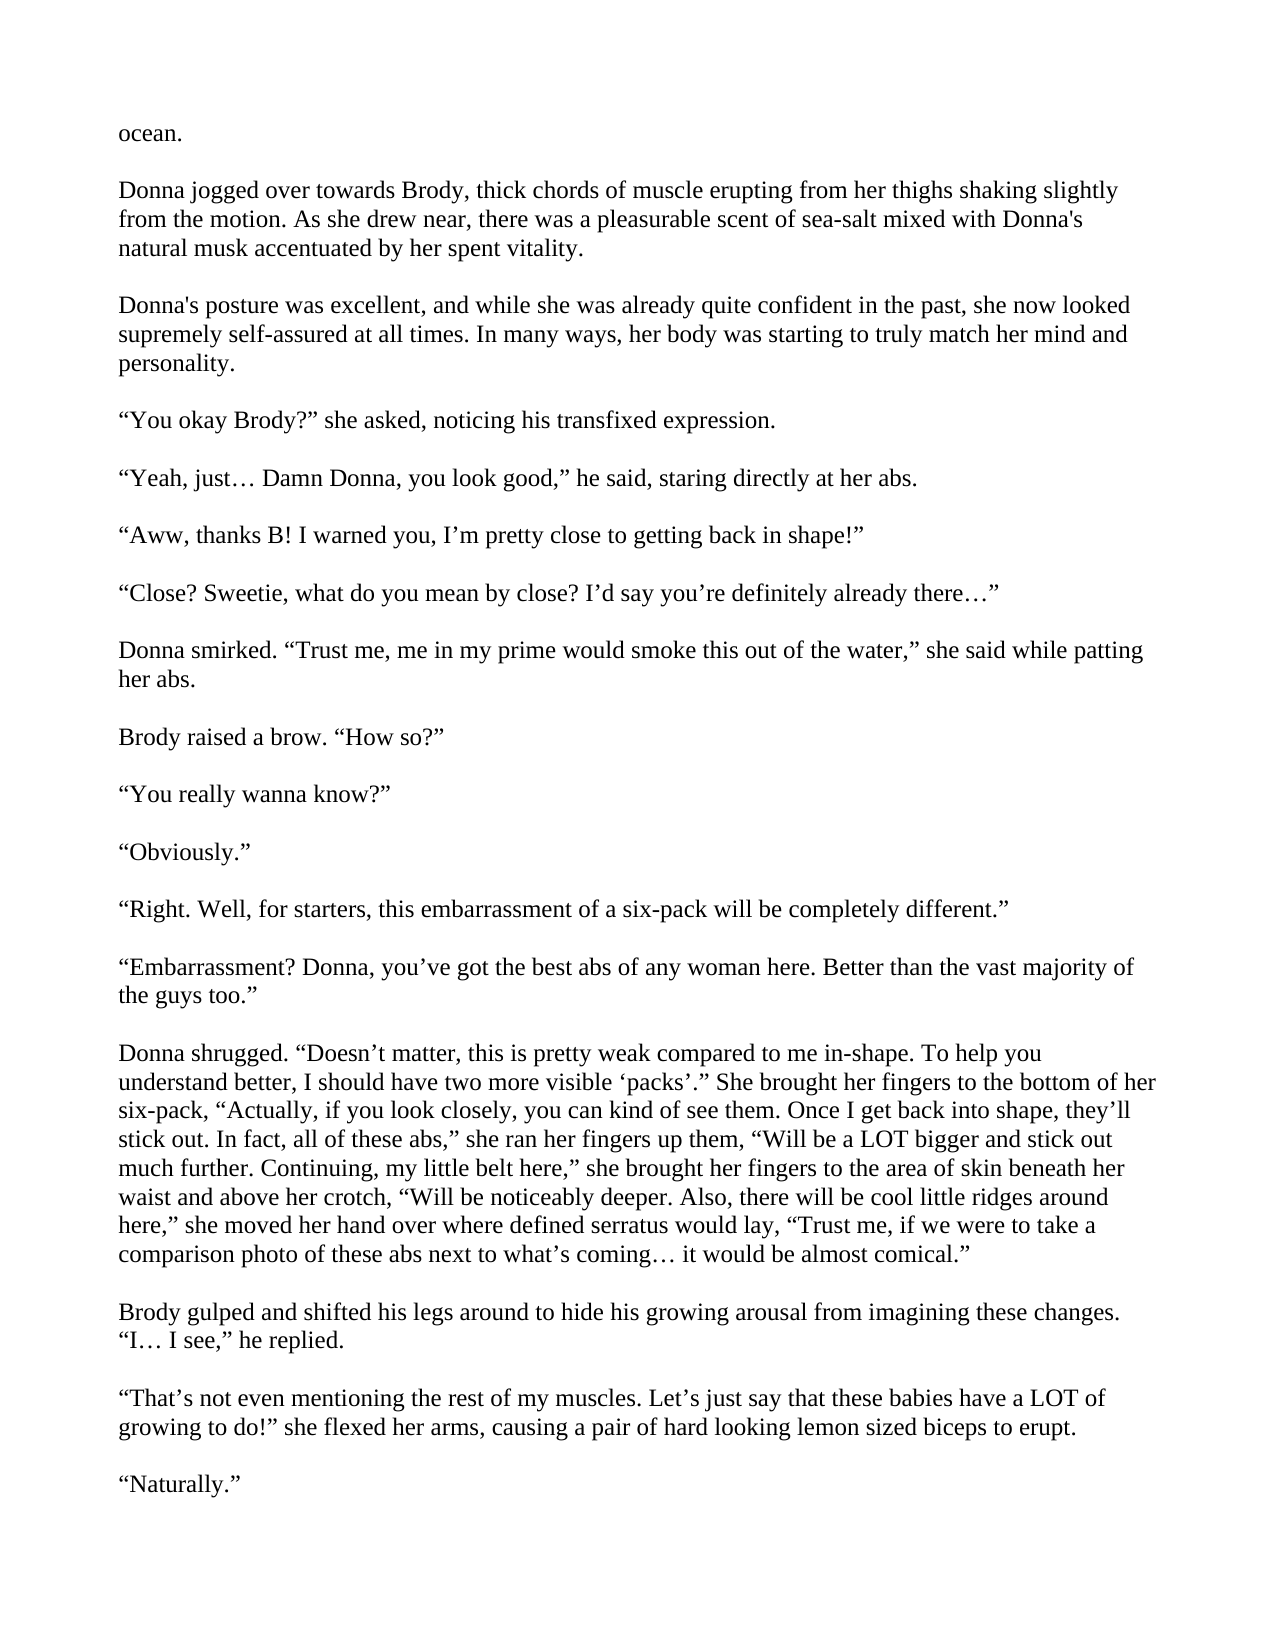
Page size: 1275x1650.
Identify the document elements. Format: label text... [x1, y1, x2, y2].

text “Right. Well, for starters, this embarrassment of a six-pack will be completely different.” [118, 894, 1157, 923]
text Donna's posture was excellent, and while she was already quite confident in the past, she now looked supremely self-assured at all times. In many ways, her body was starting to truly match her mind and personality. [118, 291, 1157, 377]
text “Naturally.” [118, 1469, 1157, 1498]
text ocean. [118, 118, 1157, 147]
text Brody raised a brow. “How so?” [118, 722, 1157, 751]
text “Yeah, just… Damn Donna, you look good,” he said, staring directly at her abs. [118, 463, 1157, 492]
text “That’s not even mentioning the rest of my muscles. Let’s just say that these babies have a LOT of growing to do!” she flexed her arms, causing a pair of hard looking lemon sized biceps to erupt. [118, 1383, 1157, 1441]
text Brody gulped and shifted his legs around to hide his growing arousal from imagining these changes. “I… I see,” he replied. [118, 1297, 1157, 1354]
text “You okay Brody?” she asked, noticing his transfixed expression. [118, 406, 1157, 434]
text Donna shrugged. “Doesn’t matter, this is pretty weak compared to me in-shape. To help you understand better, I should have two more visible ‘packs’.” She brought her fingers to the bottom of her six-pack, “Actually, if you look closely, you can kind of see them. Once I get back into shape, they’ll stick out. In fact, all of these abs,” she ran her fingers up them, “Will be a LOT bigger and stick out much further. Continuing, my little belt here,” she brought her fingers to the area of skin beneath her waist and above her crotch, “Will be noticeably deeper. Also, there will be cool little ridges around here,” she moved her hand over where defined serratus would lay, “Trust me, if we were to take a comparison photo of these abs next to what’s coming… it would be almost comical.” [118, 1038, 1157, 1268]
text “Obviously.” [118, 837, 1157, 866]
text “Close? Sweetie, what do you mean by close? I’d say you’re definitely already there…” [118, 578, 1157, 607]
text “Aww, thanks B! I warned you, I’m pretty close to getting back in shape!” [118, 521, 1157, 549]
text Donna smirked. “Trust me, me in my prime would smoke this out of the water,” she said while patting her abs. [118, 636, 1157, 693]
text “Embarrassment? Donna, you’ve got the best abs of any woman here. Better than the vast majority of the guys too.” [118, 952, 1157, 1009]
text “You really wanna know?” [118, 779, 1157, 808]
text Donna jogged over towards Brody, thick chords of muscle erupting from her thighs shaking slightly from the motion. As she drew near, there was a pleasurable scent of sea-salt mixed with Donna's natural musk accentuated by her spent vitality. [118, 176, 1157, 262]
